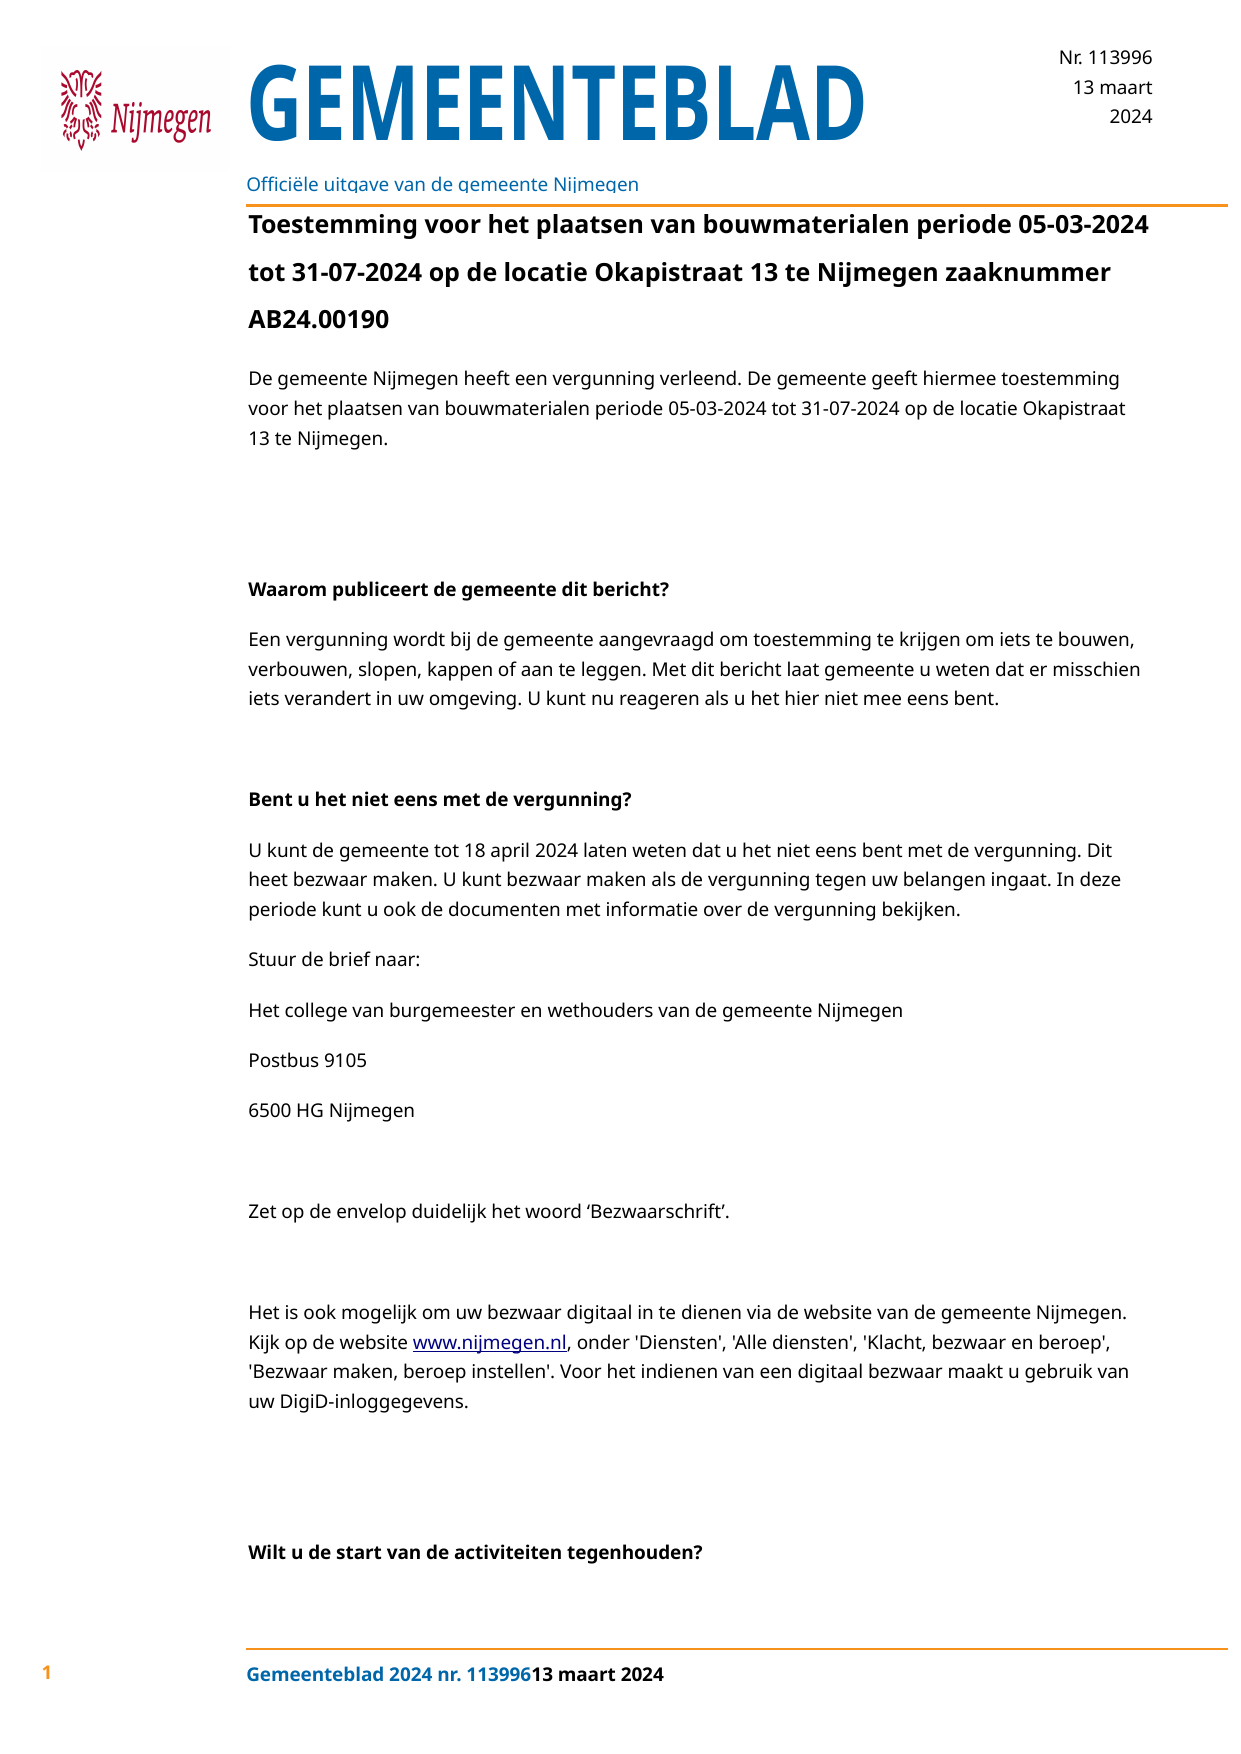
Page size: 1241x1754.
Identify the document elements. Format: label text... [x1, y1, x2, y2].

text Toestemming voor het plaatsen van bouwmaterialen periode 05-03-2024 tot 31-07-2024 op de locatie Okapistraat 13 te Nijmegen zaaknummer AB24.00190 [248, 207, 1152, 336]
text U kunt de gemeente tot 18 april 2024 laten weten dat u het niet eens bent met de vergunning. Dit heet bezwaar maken. U kunt bezwaar maken als de vergunning tegen uw belangen ingaat. In deze periode kunt u ook de documenten met informatie over de vergunning bekijken. [248, 837, 1152, 922]
text Postbus 9105 [248, 1047, 1152, 1073]
text Zet op de envelop duidelijk het woord ‘Bezwaarschrift’. [248, 1198, 1152, 1224]
text Waarom publiceert de gemeente dit bericht? [248, 576, 1152, 602]
text Het college van burgemeester en wethouders van de gemeente Nijmegen [248, 997, 1152, 1022]
text Wilt u de start van de activiteiten tegenhouden? [248, 1539, 1152, 1565]
text Bent u het niet eens met de vergunning? [248, 786, 1152, 812]
text Een vergunning wordt bij de gemeente aangevraagd om toestemming te krijgen om iets te bouwen, verbouwen, slopen, kappen of aan te leggen. Met dit bericht laat gemeente u weten dat er misschien iets verandert in uw omgeving. U kunt nu reageren als u het hier niet mee eens bent. [248, 626, 1152, 711]
text Het is ook mogelijk om uw bezwaar digitaal in te dienen via de website van de gemeente Nijmegen. Kijk op de website www.nijmegen.nl, onder 'Diensten', 'Alle diensten', 'Klacht, bezwaar en beroep', 'Bezwaar maken, beroep instellen'. Voor het indienen van een digitaal bezwaar maakt u gebruik van uw DigiD-inloggegevens. [248, 1299, 1152, 1414]
picture [41, 47, 231, 172]
text De gemeente Nijmegen heeft een vergunning verleend. De gemeente geeft hiermee toestemming voor het plaatsen van bouwmaterialen periode 05-03-2024 tot 31-07-2024 op de locatie Okapistraat 13 te Nijmegen. [248, 366, 1152, 450]
text Stuur de brief naar: [248, 946, 1152, 972]
text 6500 HG Nijmegen [248, 1098, 1152, 1123]
